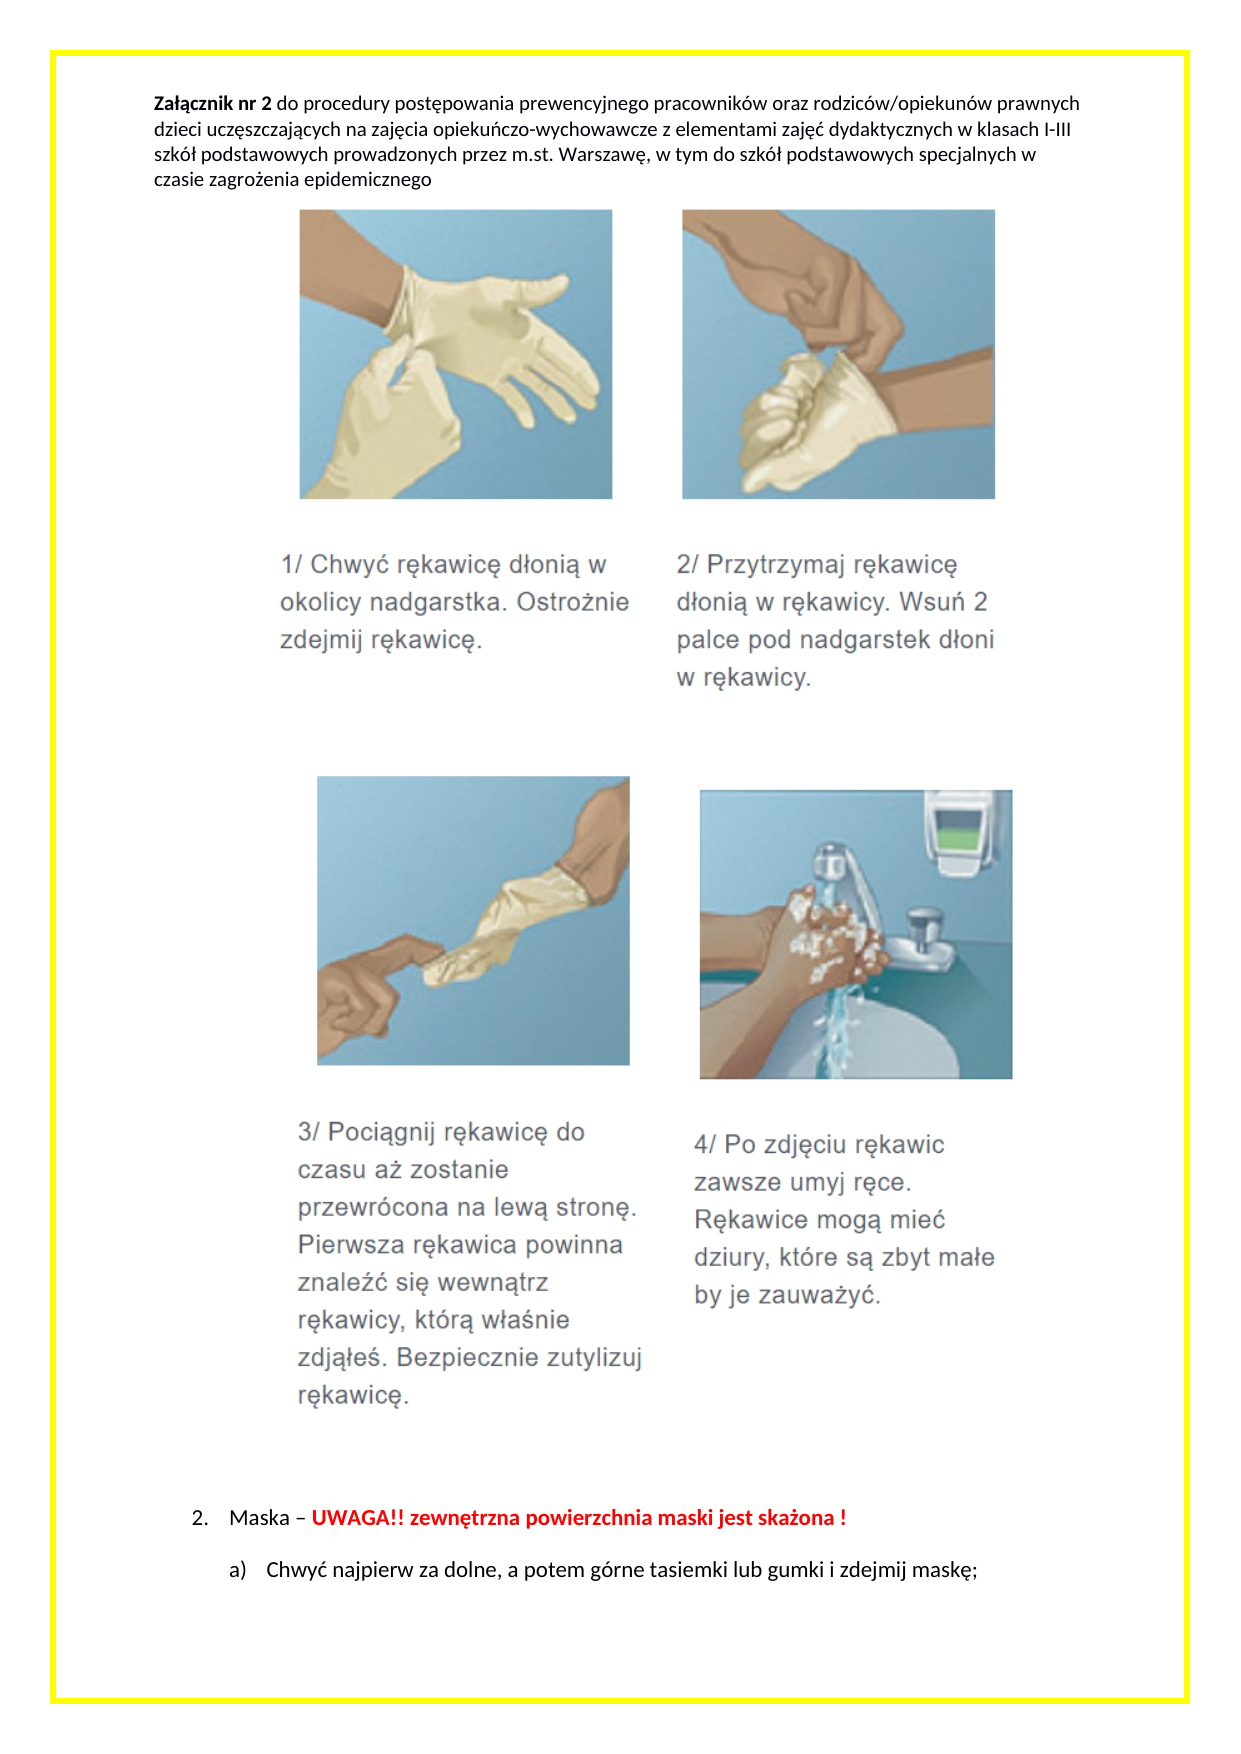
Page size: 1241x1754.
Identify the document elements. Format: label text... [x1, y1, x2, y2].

list Chwyć najpierw za dolne, a potem górne tasiemki lub gumki i zdejmij maskę; [229, 1556, 1086, 1584]
list Maska – UWAGA!! zewnętrzna powierzchnia maski jest skażona ! [191, 1503, 1086, 1531]
picture [266, 750, 1059, 1425]
picture [266, 192, 1024, 726]
